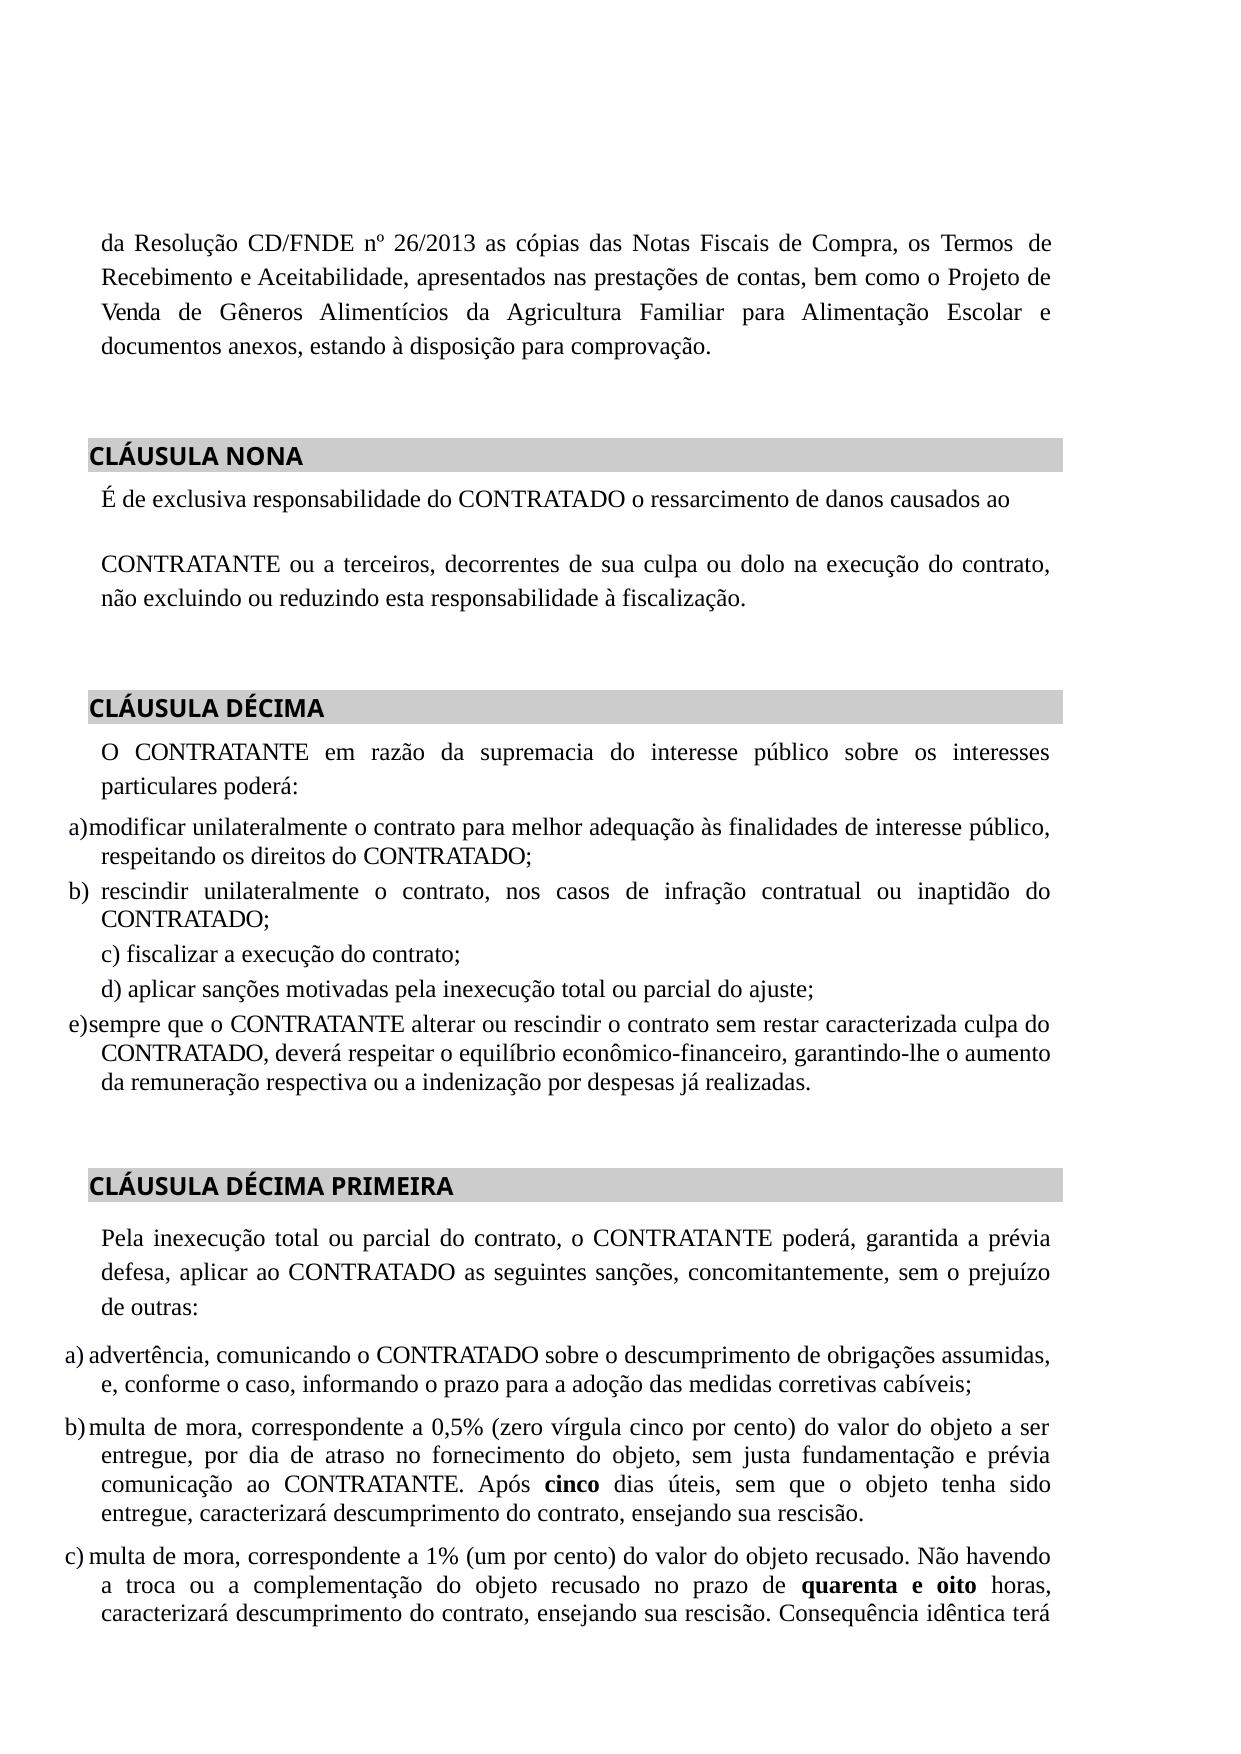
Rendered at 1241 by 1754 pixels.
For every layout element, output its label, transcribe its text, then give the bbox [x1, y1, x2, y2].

subtitle CLÁUSULA DÉCIMA [88, 690, 1063, 724]
text da Resolução CD/FNDE nº 26/2013 as cópias das Notas Fiscais de Compra, os Termos de Recebimento e Aceitabilidade, apresentados nas prestações de contas, bem como o Projeto de Venda de Gêneros Alimentícios da Agricultura Familiar para Alimentação Escolar e documentos anexos, estando à disposição para comprovação. [101, 228, 1052, 360]
text É de exclusiva responsabilidade do CONTRATADO o ressarcimento de danos causados ao [101, 484, 1063, 513]
text Pela inexecução total ou parcial do contrato, o CONTRATANTE poderá, garantida a prévia defesa, aplicar ao CONTRATADO as seguintes sanções, concomitantemente, sem o prejuízo de outras: [101, 1223, 1052, 1320]
list rescindir unilateralmente o contrato, nos casos de infração contratual ou inaptidão do CONTRATADO; [68, 876, 1051, 933]
list aplicar sanções motivadas pela inexecução total ou parcial do ajuste; [101, 974, 1063, 1003]
list sempre que o CONTRATANTE alterar ou rescindir o contrato sem restar caracterizada culpa do CONTRATADO, deverá respeitar o equilíbrio econômico-financeiro, garantindo-lhe o aumento da remuneração respectiva ou a indenização por despesas já realizadas. [68, 1009, 1051, 1096]
list multa de mora, correspondente a 1% (um por cento) do valor do objeto recusado. Não havendo a troca ou a complementação do objeto recusado no prazo de quarenta e oito horas, caracterizará descumprimento do contrato, ensejando sua rescisão. Consequência idêntica terá [64, 1541, 1051, 1627]
text O CONTRATANTE em razão da supremacia do interesse público sobre os interesses particulares poderá: [101, 737, 1051, 800]
list modificar unilateralmente o contrato para melhor adequação às finalidades de interesse público, respeitando os direitos do CONTRATADO; [68, 812, 1051, 869]
list advertência, comunicando o CONTRATADO sobre o descumprimento de obrigações assumidas, e, conforme o caso, informando o prazo para a adoção das medidas corretivas cabíveis; [64, 1340, 1051, 1398]
subtitle CLÁUSULA NONA [88, 438, 1063, 472]
text CONTRATANTE ou a terceiros, decorrentes de sua culpa ou dolo na execução do contrato, não excluindo ou reduzindo esta responsabilidade à fiscalização. [101, 549, 1051, 612]
subtitle CLÁUSULA DÉCIMA PRIMEIRA [88, 1168, 1063, 1202]
list multa de mora, correspondente a 0,5% (zero vírgula cinco por cento) do valor do objeto a ser entregue, por dia de atraso no fornecimento do objeto, sem justa fundamentação e prévia comunicação ao CONTRATANTE. Após cinco dias úteis, sem que o objeto tenha sido entregue, caracterizará descumprimento do contrato, ensejando sua rescisão. [64, 1412, 1051, 1527]
list fiscalizar a execução do contrato; [101, 939, 1063, 968]
